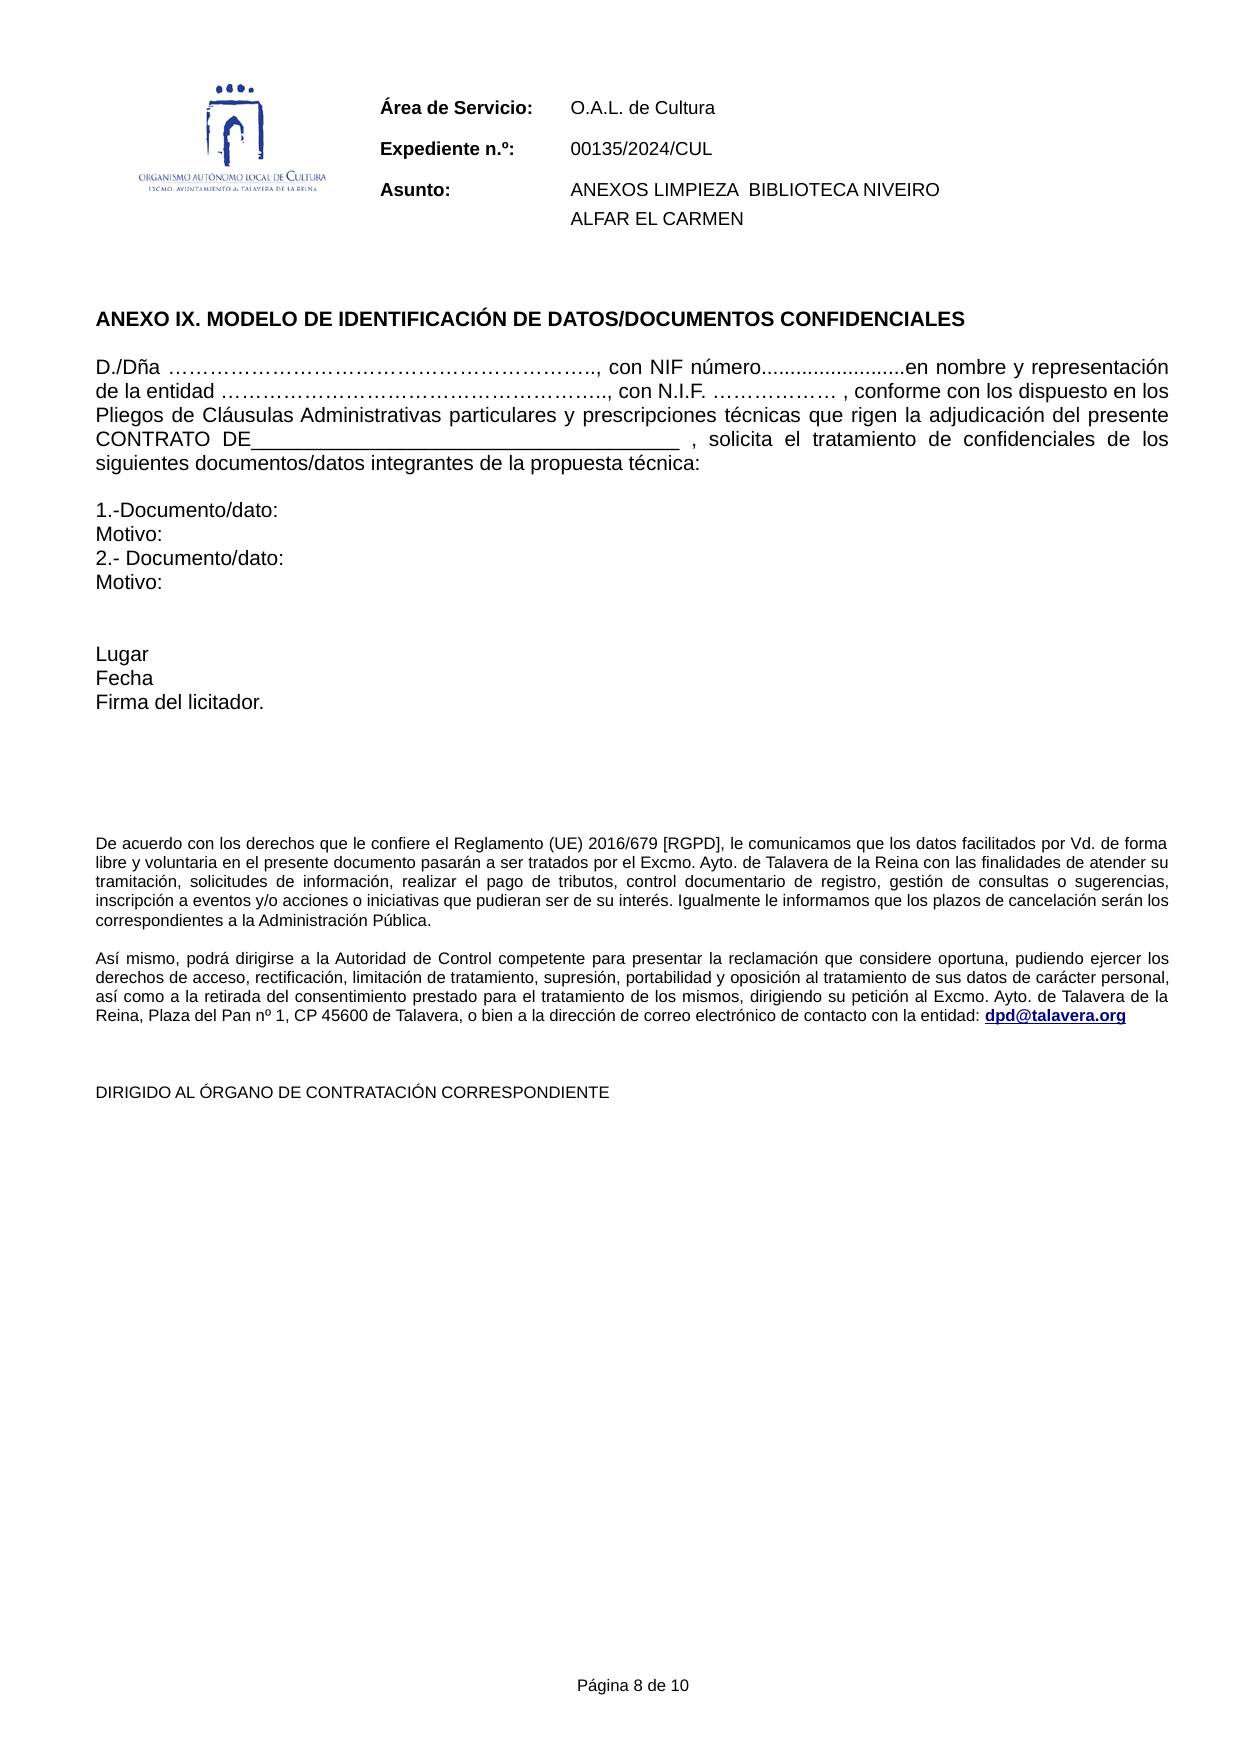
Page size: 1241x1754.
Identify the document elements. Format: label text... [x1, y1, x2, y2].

text Motivo: [95, 570, 1170, 594]
text 2.- Documento/dato: [95, 546, 1170, 570]
text DIRIGIDO AL ÓRGANO DE CONTRATACIÓN CORRESPONDIENTE [95, 1083, 1170, 1102]
picture [138, 83, 327, 191]
text Motivo: [95, 522, 1170, 546]
text Así mismo, podrá dirigirse a la Autoridad de Control competente para presentar la reclamación que considere oportuna, pudiendo ejercer los derechos de acceso, rectificación, limitación de tratamiento, supresión, portabilidad y oposición al tratamiento de sus datos de carácter personal, así como a la retirada del consentimiento prestado para el tratamiento de los mismos, dirigiendo su petición al Excmo. Ayto. de Talavera de la Reina, Plaza del Pan nº 1, CP 45600 de Talavera, o bien a la dirección de correo electrónico de contacto con la entidad: dpd@talavera.org [95, 929, 1170, 1025]
text D./Dña …………………………………………………….., con NIF número.........................en nombre y representación de la entidad ……………………………………………….., con N.I.F. ……………… , conforme con los dispuesto en los Pliegos de Cláusulas Administrativas particulares y prescripciones técnicas que rigen la adjudicación del presente CONTRATO DE_____________________________________ , solicita el tratamiento de confidenciales de los siguientes documentos/datos integrantes de la propuesta técnica: [95, 354, 1170, 474]
text Lugar [95, 642, 1170, 666]
text 1.-Documento/dato: [95, 498, 1170, 522]
text ANEXO IX. MODELO DE IDENTIFICACIÓN DE DATOS/DOCUMENTOS CONFIDENCIALES [95, 307, 1170, 331]
text De acuerdo con los derechos que le confiere el Reglamento (UE) 2016/679 [RGPD], le comunicamos que los datos facilitados por Vd. de forma libre y voluntaria en el presente documento pasarán a ser tratados por el Excmo. Ayto. de Talavera de la Reina con las finalidades de atender su tramitación, solicitudes de información, realizar el pago de tributos, control documentario de registro, gestión de consultas o sugerencias, inscripción a eventos y/o acciones o iniciativas que pudieran ser de su interés. Igualmente le informamos que los plazos de cancelación serán los correspondientes a la Administración Pública. [95, 834, 1170, 929]
text Fecha [95, 666, 1170, 690]
text Firma del licitador. [95, 690, 1170, 714]
